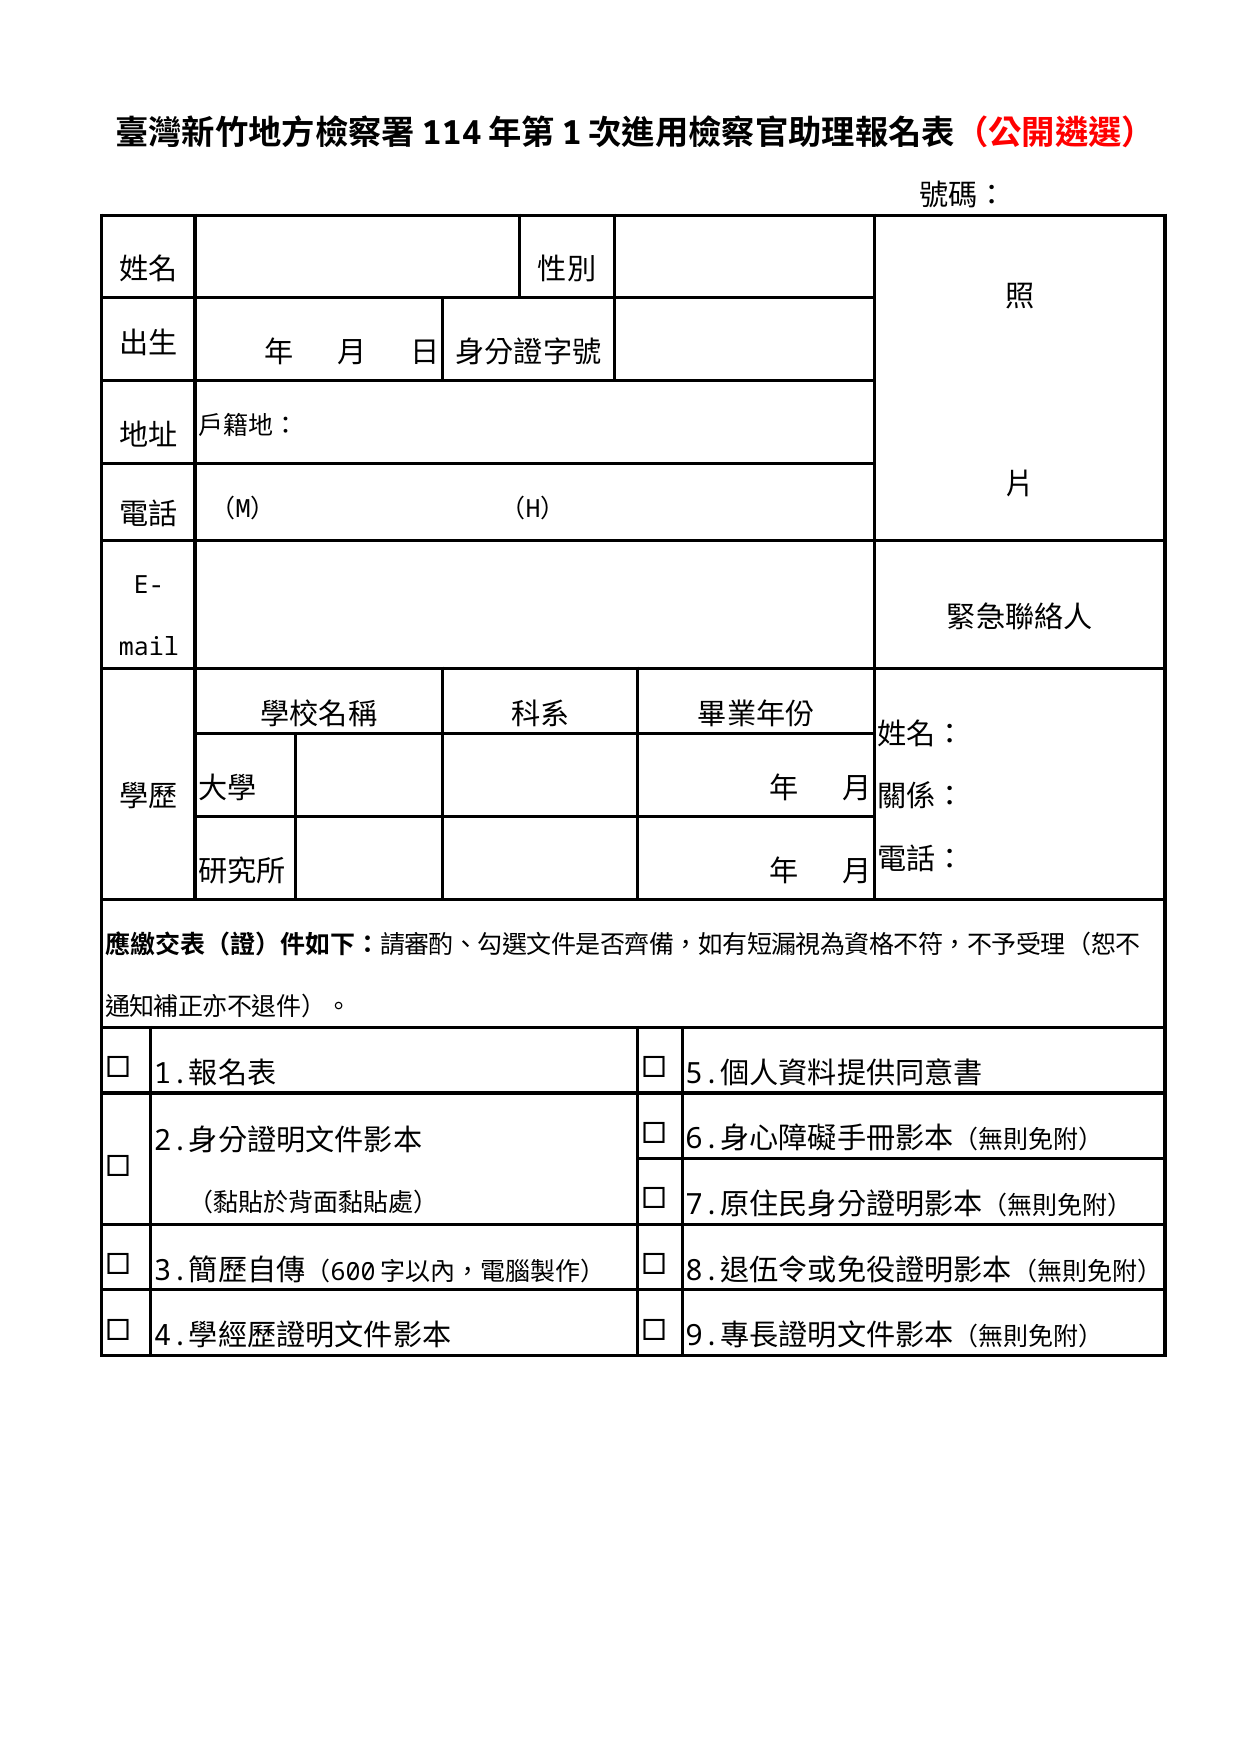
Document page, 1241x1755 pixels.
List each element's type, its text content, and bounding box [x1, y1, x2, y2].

table_cell [444, 735, 636, 815]
table_cell [444, 818, 636, 898]
table_cell [297, 818, 441, 898]
table_cell 出生 日期 [103, 299, 193, 379]
table_cell 科系 [444, 670, 636, 732]
table_cell 8.退伍令或免役證明影本（無則免附） [684, 1226, 1163, 1288]
text 號碼： [103, 151, 1167, 213]
table_cell 年 月 [639, 735, 873, 815]
table_cell 地址 [103, 382, 193, 462]
table_cell 姓名： 關係： 電話： [876, 670, 1163, 898]
table_cell 學校名稱 [197, 670, 441, 732]
table_cell 畢業年份 [639, 670, 873, 732]
table_cell [297, 735, 441, 815]
table_cell 7.原住民身分證明影本（無則免附） [684, 1160, 1163, 1223]
table_cell  [103, 1291, 149, 1354]
table_cell  [639, 1160, 681, 1223]
table_header 照 片 [876, 217, 1163, 538]
table_cell  [639, 1095, 681, 1157]
table_cell （M） （H） 行動電話： [197, 465, 873, 538]
table_cell 2.身分證明文件影本 （黏貼於背面黏貼處） [152, 1095, 636, 1223]
table_cell 4.學經歷證明文件影本 [152, 1291, 636, 1354]
table_cell  [103, 1226, 149, 1288]
table_cell  [639, 1291, 681, 1354]
table_cell 5.個人資料提供同意書 [684, 1029, 1163, 1091]
table_header 姓名 [103, 217, 193, 296]
table_cell 研究所 [197, 818, 294, 898]
table_cell [616, 299, 873, 379]
table_cell 電話 [103, 465, 193, 538]
table_header [197, 217, 518, 296]
table_header 性別 [521, 217, 613, 296]
table_cell 緊急聯絡人 [876, 542, 1163, 667]
text 臺灣新竹地方檢察署114年第1次進用檢察官助理報名表（公開遴選） [103, 88, 1167, 151]
table_cell  [103, 1029, 149, 1091]
table_cell 戶籍地： 通訊地： [197, 382, 873, 462]
table_cell  [639, 1029, 681, 1091]
table_cell E-mail [103, 542, 193, 667]
table_cell 大學 [197, 735, 294, 815]
table_cell 3.簡歷自傳（600字以內，電腦製作） [152, 1226, 636, 1288]
table_cell 年 月 [639, 818, 873, 898]
table_cell 應繳交表（證）件如下：請審酌、勾選文件是否齊備，如有短漏視為資格不符，不予受理（恕不通知補正亦不退件）。 [103, 901, 1163, 1026]
table_cell  [103, 1095, 149, 1223]
table_cell 1.報名表 [152, 1029, 636, 1091]
table_cell 年 月 日 [197, 299, 441, 379]
table_cell [197, 542, 873, 667]
table_cell  [639, 1226, 681, 1288]
table_cell 學歷 [103, 670, 193, 898]
table_header [616, 217, 873, 296]
table_cell 身分證字號 [444, 299, 613, 379]
table_cell 9.專長證明文件影本（無則免附） [684, 1291, 1163, 1354]
table_cell 6.身心障礙手冊影本（無則免附） [684, 1095, 1163, 1157]
